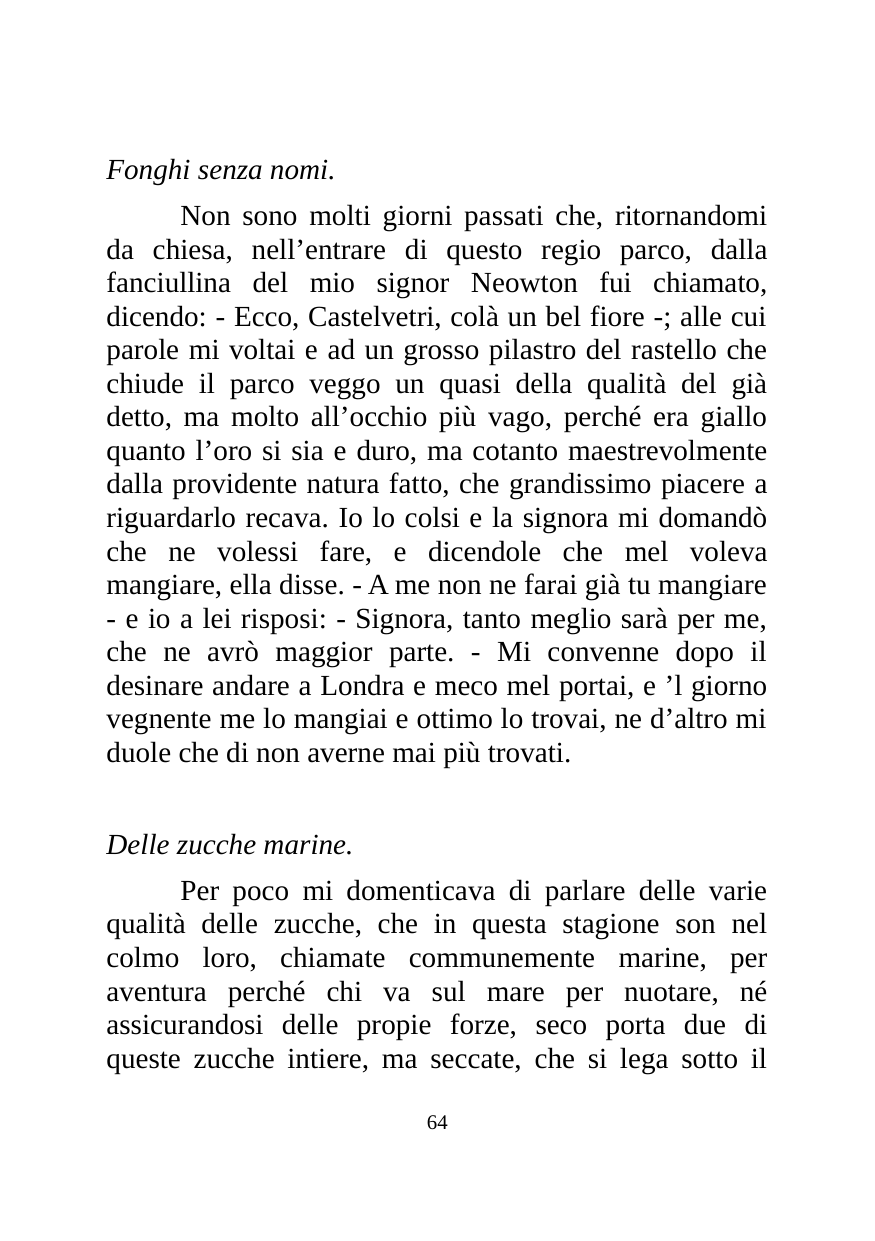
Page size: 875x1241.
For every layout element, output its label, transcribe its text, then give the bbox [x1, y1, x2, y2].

text Per poco mi domenticava di parlare delle varie qualità delle zucche, che in questa stagione son nel colmo loro, chiamate communemente marine, per aventura perché chi va sul mare per nuotare, né assicurandosi delle propie forze, seco porta due di queste zucche intiere, ma seccate, che si lega sotto il [106, 873, 768, 1074]
text Non sono molti giorni passati che, ritornandomi da chiesa, nell’entrare di questo regio parco, dalla fanciullina del mio signor Neowton fui chiamato, dicendo: - Ecco, Castelvetri, colà un bel fiore -; alle cui parole mi voltai e ad un grosso pilastro del rastello che chiude il parco veggo un quasi della qualità del già detto, ma molto all’occhio più vago, perché era giallo quanto l’oro si sia e duro, ma cotanto maestrevolmente dalla providente natura fatto, che grandissimo piacere a riguardarlo recava. Io lo colsi e la signora mi domandò che ne volessi fare, e dicendole che mel voleva mangiare, ella disse. - A me non ne farai già tu mangiare - e io a lei risposi: - Signora, tanto meglio sarà per me, che ne avrò maggior parte. - Mi convenne dopo il desinare andare a Londra e meco mel portai, e ’l giorno vegnente me lo mangiai e ottimo lo trovai, ne d’altro mi duole che di non averne mai più trovati. [106, 198, 768, 768]
text Delle zucche marine. [106, 827, 768, 861]
text Fonghi senza nomi. [106, 152, 768, 186]
